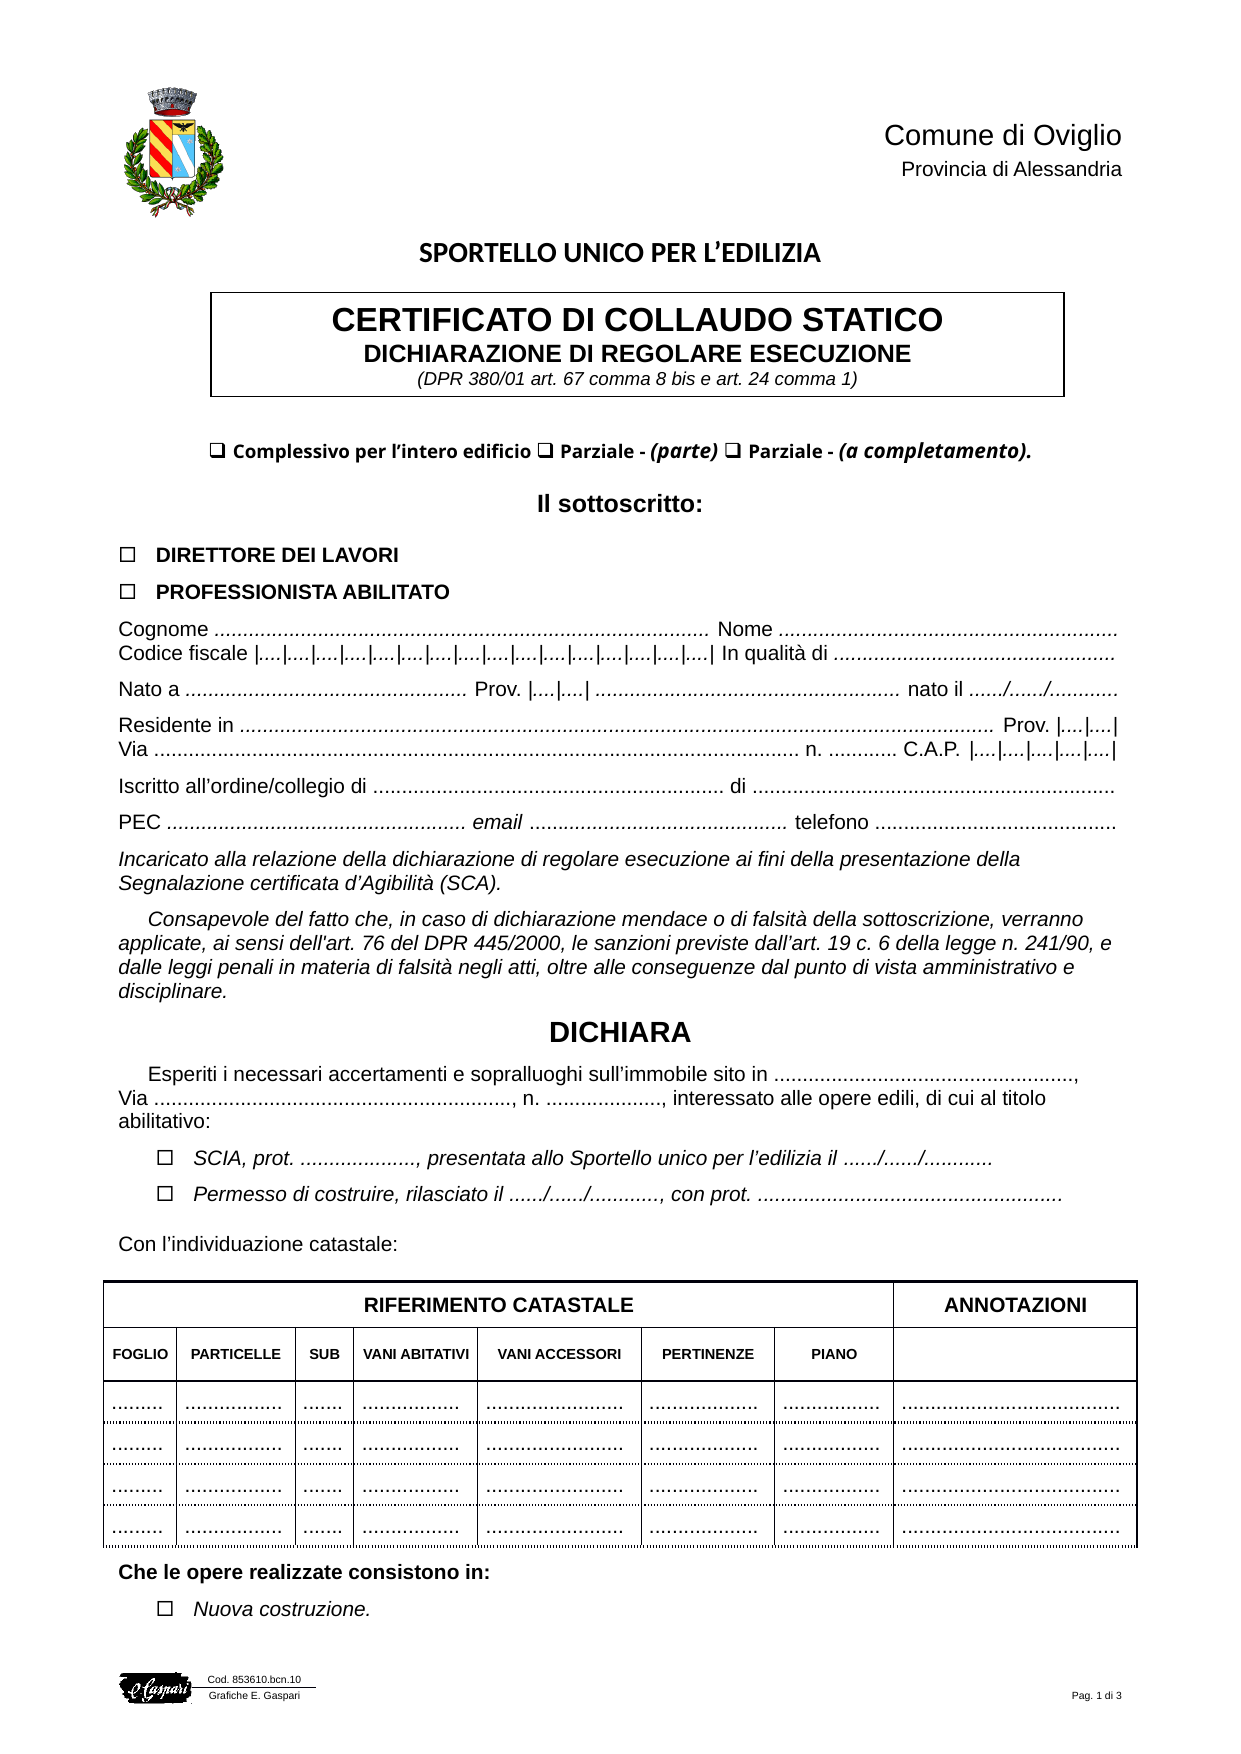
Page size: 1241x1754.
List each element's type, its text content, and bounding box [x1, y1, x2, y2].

text Residente in ................................................................................................................................... Prov. |....|....| Via ................................................................................................................ n. ............ C.A.P. |....|....|....|....|....| [118, 713, 1122, 761]
table_cell ........................ [478, 1421, 641, 1463]
text Incaricato alla relazione della dichiarazione di regolare esecuzione ai fini della presentazione della Segnalazione certificata d’Agibilità (SCA). [118, 847, 1122, 894]
table_cell ...................................... [894, 1504, 1136, 1545]
table_cell ......... [104, 1463, 176, 1504]
table_cell ....... [296, 1382, 353, 1421]
table_cell VANI ACCESSORI [478, 1328, 641, 1380]
table_cell ....... [296, 1421, 353, 1463]
table_cell ................. [775, 1463, 893, 1504]
table_cell [894, 1328, 1136, 1380]
table_header ANNOTAZIONI [894, 1283, 1136, 1327]
table_cell PIANO [775, 1328, 893, 1380]
text  Complessivo per l’intero edificio  Parziale - (parte)  Parziale - (a completamento). [118, 436, 1122, 464]
table_cell FOGLIO [104, 1328, 176, 1380]
table_cell ...................................... [894, 1421, 1136, 1463]
text Che le opere realizzate consistono in: [118, 1560, 1122, 1584]
table_cell ....... [296, 1504, 353, 1545]
table_cell ......... [104, 1504, 176, 1545]
text Esperiti i necessari accertamenti e sopralluoghi sull’immobile sito in ...................................................., Via .............................................................., n. ...................., interessato alle opere edili, di cui al titolo abilitativo: [118, 1061, 1122, 1133]
picture [122, 87, 224, 219]
text Iscritto all’ordine/collegio di ............................................................. di ............................................................... [118, 774, 1122, 798]
text Con l’individuazione catastale: [118, 1231, 1122, 1255]
list Nuova costruzione. [156, 1596, 1122, 1621]
table_cell ................. [354, 1463, 477, 1504]
table_cell ................. [177, 1463, 295, 1504]
table_header RIFERIMENTO CATASTALE [104, 1283, 893, 1327]
table_cell ................. [354, 1421, 477, 1463]
table_cell PARTICELLE [177, 1328, 295, 1380]
text Provincia di Alessandria [224, 157, 1122, 181]
table_cell ................... [642, 1463, 774, 1504]
subtitle SPORTELLO UNICO PER L’EDILIZIA [118, 234, 1122, 270]
table_cell PERTINENZE [642, 1328, 774, 1380]
text Il sottoscritto: [118, 489, 1122, 518]
list PROFESSIONISTA ABILITATO [118, 580, 1122, 604]
table_cell ................. [177, 1421, 295, 1463]
table_cell ................... [642, 1421, 774, 1463]
table_cell ...................................... [894, 1463, 1136, 1504]
text Nato a ................................................. Prov. |....|....| ..................................................... nato il ....../....../............ [118, 677, 1122, 701]
table_cell ................. [775, 1504, 893, 1545]
text DICHIARA [118, 1015, 1122, 1049]
table_cell VANI ABITATIVI [354, 1328, 477, 1380]
table_cell ....... [296, 1463, 353, 1504]
table_cell ................... [642, 1504, 774, 1545]
list Permesso di costruire, rilasciato il ....../....../............, con prot. ..................................................... [156, 1182, 1122, 1206]
text Cognome ...................................................................................... Nome ........................................................... Codice fiscale |....|....|....|....|....|....|....|....|....|....|....|....|....|....|....|....| In qualità di ................................................. [118, 616, 1122, 664]
list DIRETTORE DEI LAVORI [118, 543, 1122, 567]
table_cell ........................ [478, 1382, 641, 1421]
text Comune di Oviglio [224, 118, 1122, 152]
picture [118, 1672, 192, 1704]
table_cell ...................................... [894, 1382, 1136, 1421]
table_cell ......... [104, 1421, 176, 1463]
list SCIA, prot. ...................., presentata allo Sportello unico per l’edilizia il ....../....../............ [156, 1146, 1122, 1170]
table_cell ........................ [478, 1504, 641, 1545]
table_cell ........................ [478, 1463, 641, 1504]
text PEC .................................................... email ............................................. telefono .......................................... [118, 810, 1122, 834]
table_cell ................. [775, 1382, 893, 1421]
table_cell ................. [177, 1504, 295, 1545]
table_cell ................. [354, 1504, 477, 1545]
table_cell ................. [775, 1421, 893, 1463]
table_cell ......... [104, 1382, 176, 1421]
table_cell SUB [296, 1328, 353, 1380]
text Consapevole del fatto che, in caso di dichiarazione mendace o di falsità della sottoscrizione, verranno applicate, ai sensi dell'art. 76 del DPR 445/2000, le sanzioni previste dall’art. 19 c. 6 della legge n. 241/90, e dalle leggi penali in materia di falsità negli atti, oltre alle conseguenze dal punto di vista amministrativo e disciplinare. [118, 907, 1122, 1003]
table_cell ................. [177, 1382, 295, 1421]
table_cell ................... [642, 1382, 774, 1421]
table_cell ................. [354, 1382, 477, 1421]
